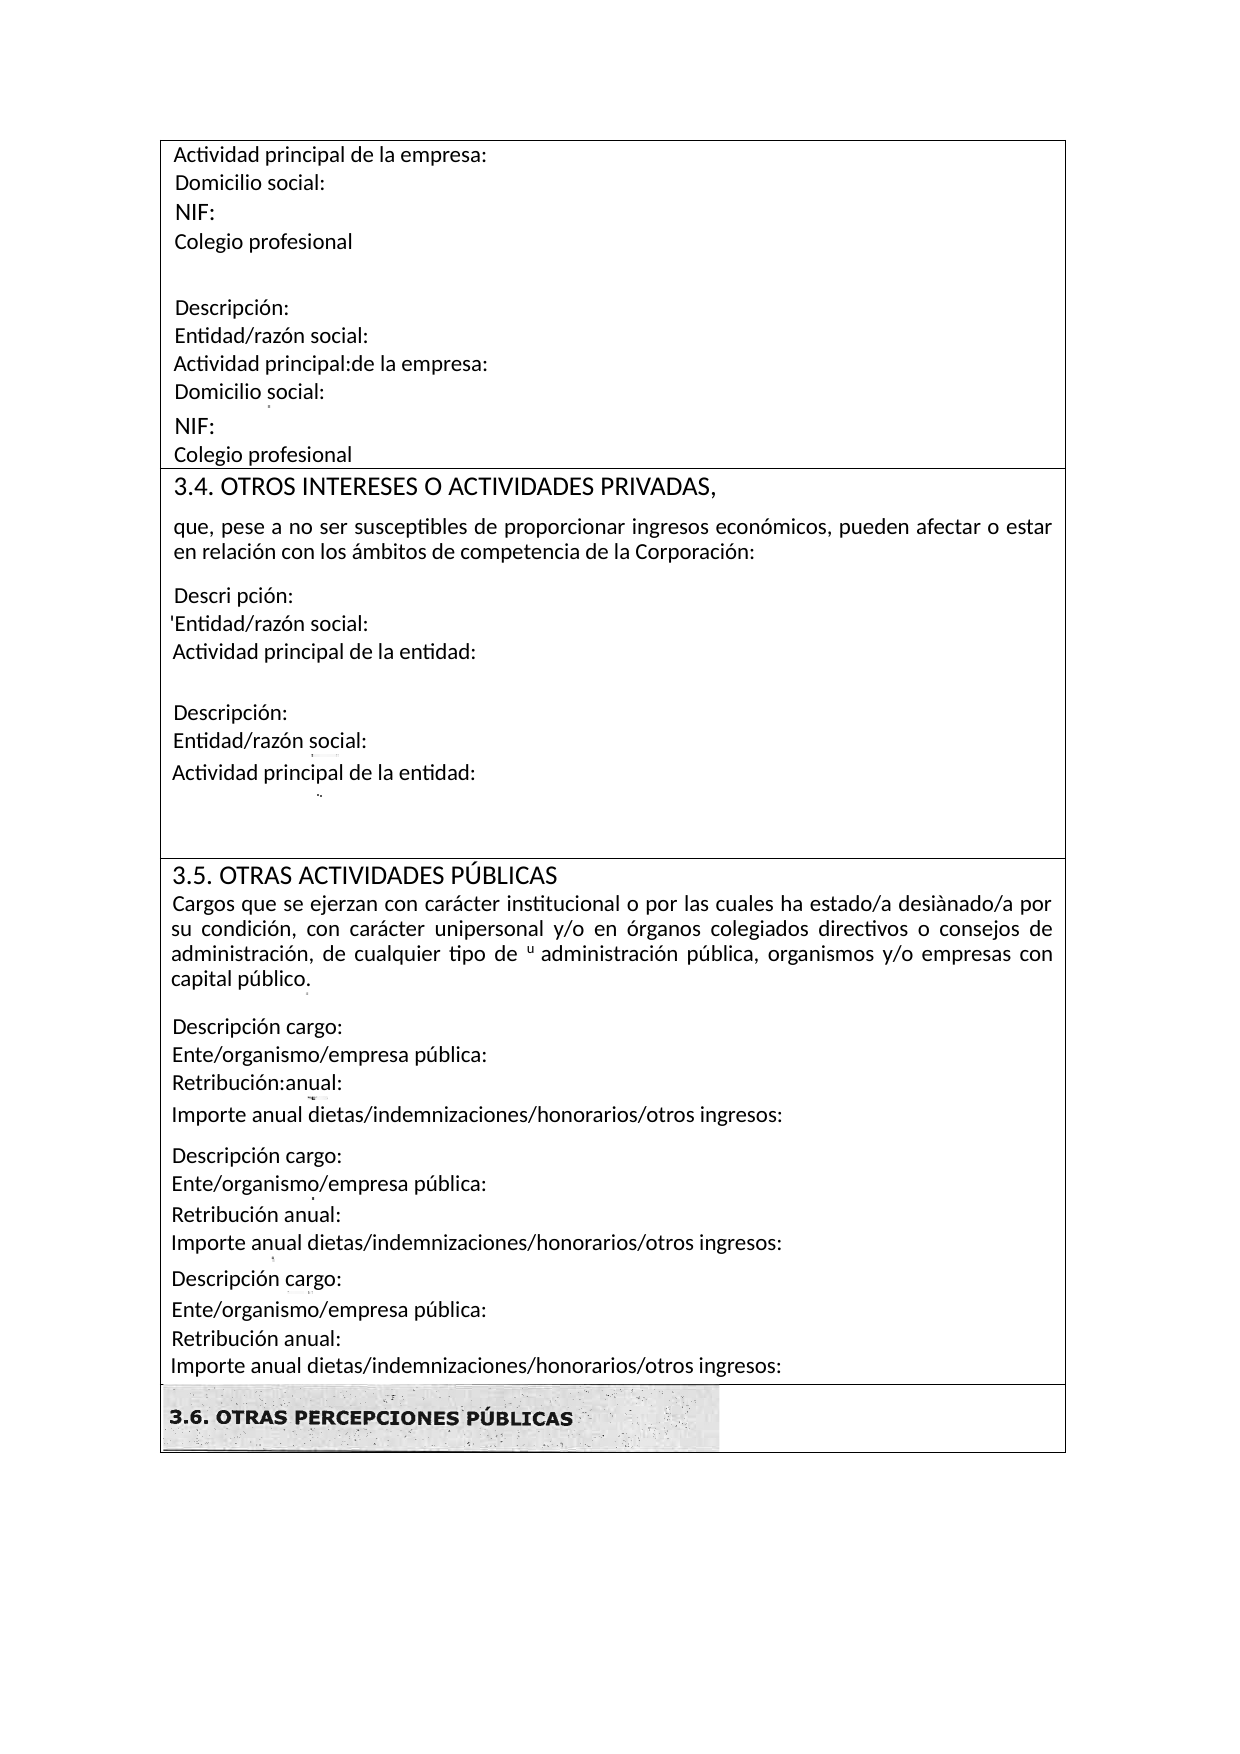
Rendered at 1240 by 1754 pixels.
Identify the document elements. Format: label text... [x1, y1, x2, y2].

table_header Actividad principal de la empresa: Domicilio social: NIF: Colegio profesional Descripción: Entidad/razón social: Actividad principal:de la empresa: Domicilio social: NIF: Colegio profesional [161, 141, 1065, 468]
table_cell 3.4. OTROS INTERESES O ACTIVIDADES PRIVADAS, que, pese a no ser susceptibles de proporcionar ingresos económicos, pueden afectar o estar en relación con los ámbitos de competencia de la Corporación: Descri pción: 'Entidad/razón social: Actividad principal de la entidad: Descripción: Entidad/razón social: Actividad principal de la entidad: [161, 469, 1065, 858]
table_cell 3.5. OTRAS ACTIVIDADES PÚBLICAS Cargos que se ejerzan con carácter institucional o por las cuales ha estado/a desiànado/a por su condición, con carácter unipersonal y/o en órganos colegiados directivos o consejos de administración, de cualquier tipo de u administración pública, organismos y/o empresas con capital público. Descripción cargo: Ente/organismo/empresa pública: Retribución:anual: Importe anual dietas/indemnizaciones/honorarios/otros ingresos: Descripción cargo: Ente/organismo/empresa pública: Retribución anual: Importe anual dietas/indemnizaciones/honorarios/otros ingresos: Descripción cargo: Ente/organismo/empresa pública: Retribución anual: Importe anual dietas/indemnizaciones/honorarios/otros ingresos: [161, 859, 1065, 1384]
table_cell [720, 1385, 1065, 1452]
